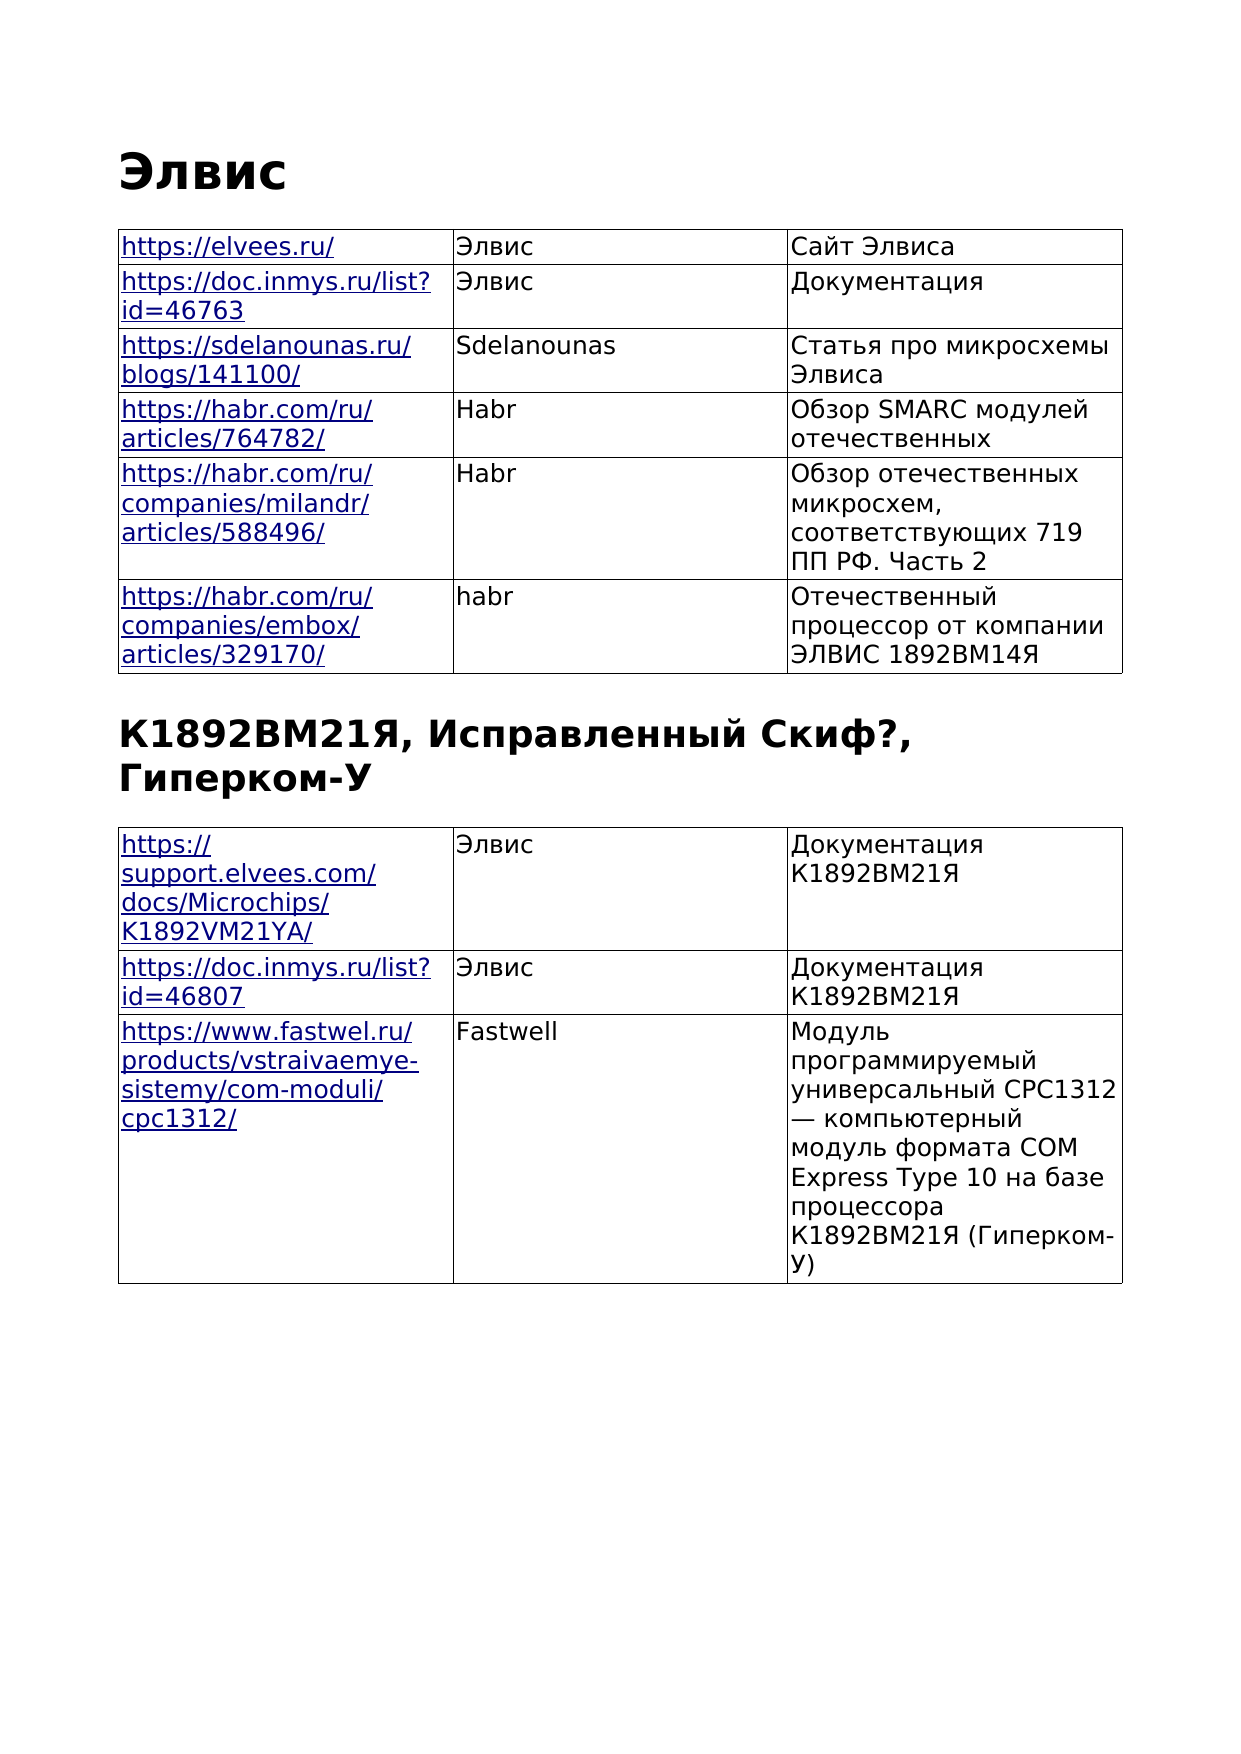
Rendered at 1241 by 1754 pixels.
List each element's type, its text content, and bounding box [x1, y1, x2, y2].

table_cell Документация [788, 265, 1122, 328]
table_cell Habr [454, 458, 787, 579]
table_cell https://www.fastwel.ru/products/vstraivaemye-sistemy/com-moduli/cpc1312/ [119, 1015, 453, 1282]
table_cell Модуль программируемый универсальный CPC1312 — компьютерный модуль формата COM Express Type 10 на базе процессора К1892ВМ21Я (Гиперком-У) [788, 1015, 1122, 1282]
subtitle К1892ВМ21Я, Исправленный Скиф?, Гиперком-У [118, 712, 1122, 800]
table_cell Документация К1892ВМ21Я [788, 951, 1122, 1014]
table_cell https://doc.inmys.ru/list?id=46807 [119, 951, 453, 1014]
table_cell Fastwell [454, 1015, 787, 1282]
table_cell Sdelanounas [454, 329, 787, 392]
subtitle Элвис [118, 143, 1122, 201]
table_cell https://sdelanounas.ru/blogs/141100/ [119, 329, 453, 392]
table_cell https://habr.com/ru/companies/embox/articles/329170/ [119, 580, 453, 673]
table_cell Элвис [454, 265, 787, 328]
table_header Элвис [454, 828, 787, 950]
table_header https://support.elvees.com/docs/Microchips/K1892VM21YA/ [119, 828, 453, 950]
table_cell Статья про микросхемы Элвиса [788, 329, 1122, 392]
table_cell Обзор отечественных микросхем, соответствующих 719 ПП РФ. Часть 2 [788, 458, 1122, 579]
table_cell Отечественный процессор от компании ЭЛВИС 1892ВМ14Я [788, 580, 1122, 673]
table_header Сайт Элвиса [788, 230, 1122, 264]
table_cell https://habr.com/ru/companies/milandr/articles/588496/ [119, 458, 453, 579]
table_cell https://habr.com/ru/articles/764782/ [119, 393, 453, 457]
table_cell Habr [454, 393, 787, 457]
table_header https://elvees.ru/ [119, 230, 453, 264]
table_header Документация К1892ВМ21Я [788, 828, 1122, 950]
table_cell Элвис [454, 951, 787, 1014]
table_cell habr [454, 580, 787, 673]
table_header Элвис [454, 230, 787, 264]
table_cell https://doc.inmys.ru/list?id=46763 [119, 265, 453, 328]
table_cell Обзор SMARC модулей отечественных [788, 393, 1122, 457]
